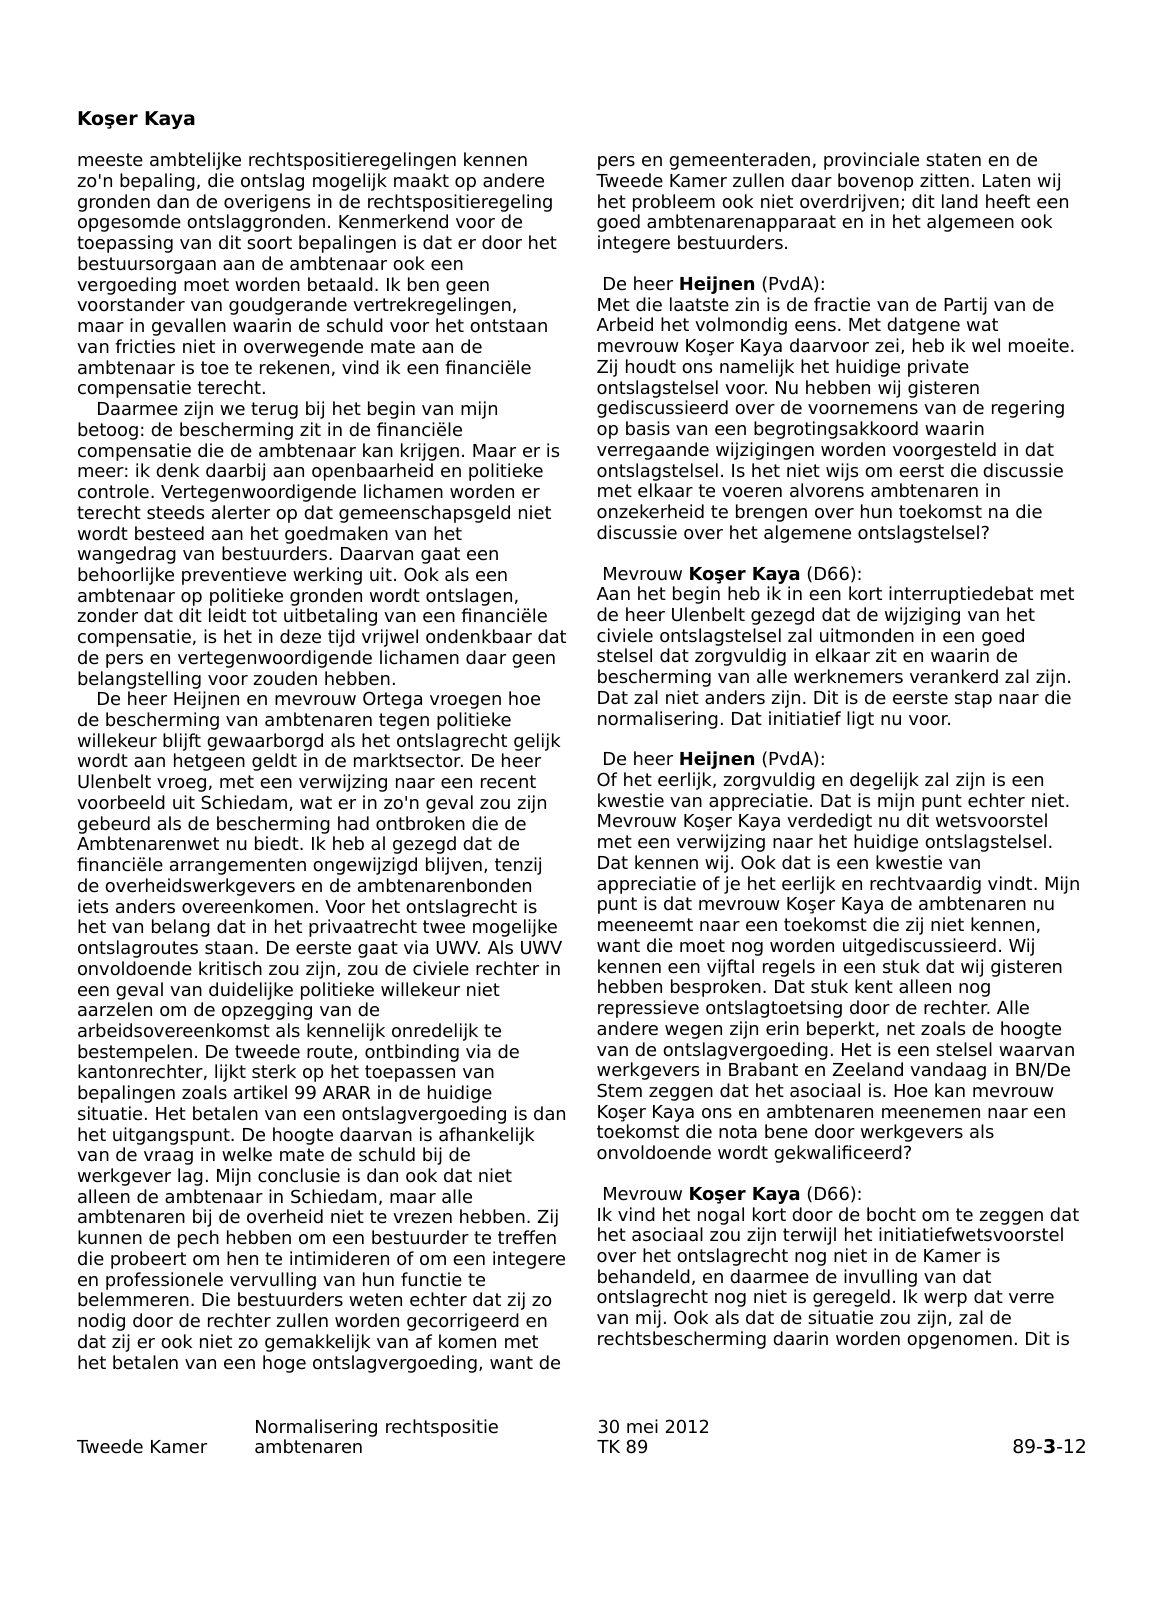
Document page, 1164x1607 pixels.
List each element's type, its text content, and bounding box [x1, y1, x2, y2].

text meeste ambtelijke rechtspositieregelingen kennen zo'n bepaling, die ontslag mogelijk maakt op andere gronden dan de overigens in de rechtspositieregeling opgesomde ontslaggronden. Kenmerkend voor de toepassing van dit soort bepalingen is dat er door het bestuursorgaan aan de ambtenaar ook een vergoeding moet worden betaald. Ik ben geen voorstander van goudgerande vertrekregelingen, maar in gevallen waarin de schuld voor het ontstaan van fricties niet in overwegende mate aan de ambtenaar is toe te rekenen, vind ik een financiële compensatie terecht. [77, 150, 567, 399]
text Daarmee zijn we terug bij het begin van mijn betoog: de bescherming zit in de financiële compensatie die de ambtenaar kan krijgen. Maar er is meer: ik denk daarbij aan openbaarheid en politieke controle. Vertegenwoordigende lichamen worden er terecht steeds alerter op dat gemeenschapsgeld niet wordt besteed aan het goedmaken van het wangedrag van bestuurders. Daarvan gaat een behoorlijke preventieve werking uit. Ook als een ambtenaar op politieke gronden wordt ontslagen, zonder dat dit leidt tot uitbetaling van een financiële compensatie, is het in deze tijd vrijwel ondenkbaar dat de pers en vertegenwoordigende lichamen daar geen belangstelling voor zouden hebben. [77, 399, 567, 689]
text pers en gemeenteraden, provinciale staten en de Tweede Kamer zullen daar bovenop zitten. Laten wij het probleem ook niet overdrijven; dit land heeft een goed ambtenarenapparaat en in het algemeen ook integere bestuurders. [596, 150, 1087, 254]
text De heer Heijnen en mevrouw Ortega vroegen hoe de bescherming van ambtenaren tegen politieke willekeur blijft gewaarborgd als het ontslagrecht gelijk wordt aan hetgeen geldt in de marktsector. De heer Ulenbelt vroeg, met een verwijzing naar een recent voorbeeld uit Schiedam, wat er in zo'n geval zou zijn gebeurd als de bescherming had ontbroken die de Ambtenarenwet nu biedt. Ik heb al gezegd dat de financiële arrangementen ongewijzigd blijven, tenzij de overheidswerkgevers en de ambtenarenbonden iets anders overeenkomen. Voor het ontslagrecht is het van belang dat in het privaatrecht twee mogelijke ontslagroutes staan. De eerste gaat via UWV. Als UWV onvoldoende kritisch zou zijn, zou de civiele rechter in een geval van duidelijke politieke willekeur niet aarzelen om de opzegging van de arbeidsovereenkomst als kennelijk onredelijk te bestempelen. De tweede route, ontbinding via de kantonrechter, lijkt sterk op het toepassen van bepalingen zoals artikel 99 ARAR in de huidige situatie. Het betalen van een ontslagvergoeding is dan het uitgangspunt. De hoogte daarvan is afhankelijk van de vraag in welke mate de schuld bij de werkgever lag. Mijn conclusie is dan ook dat niet alleen de ambtenaar in Schiedam, maar alle ambtenaren bij de overheid niet te vrezen hebben. Zij kunnen de pech hebben om een bestuurder te treffen die probeert om hen te intimideren of om een integere en professionele vervulling van hun functie te belemmeren. Die bestuurders weten echter dat zij zo nodig door de rechter zullen worden gecorrigeerd en dat zij er ook niet zo gemakkelijk van af komen met het betalen van een hoge ontslagvergoeding, want de [77, 689, 567, 1373]
text De heer Heijnen (PvdA): [596, 274, 1087, 294]
text Of het eerlijk, zorgvuldig en degelijk zal zijn is een kwestie van appreciatie. Dat is mijn punt echter niet. Mevrouw Koşer Kaya verdedigt nu dit wetsvoorstel met een verwijzing naar het huidige ontslagstelsel. Dat kennen wij. Ook dat is een kwestie van appreciatie of je het eerlijk en rechtvaardig vindt. Mijn punt is dat mevrouw Koşer Kaya de ambtenaren nu meeneemt naar een toekomst die zij niet kennen, want die moet nog worden uitgediscussieerd. Wij kennen een vijftal regels in een stuk dat wij gisteren hebben besproken. Dat stuk kent alleen nog repressieve ontslagtoetsing door de rechter. Alle andere wegen zijn erin beperkt, net zoals de hoogte van de ontslagvergoeding. Het is een stelsel waarvan werkgevers in Brabant en Zeeland vandaag in BN/De Stem zeggen dat het asociaal is. Hoe kan mevrouw Koşer Kaya ons en ambtenaren meenemen naar een toekomst die nota bene door werkgevers als onvoldoende wordt gekwalificeerd? [596, 770, 1087, 1164]
text Met die laatste zin is de fractie van de Partij van de Arbeid het volmondig eens. Met datgene wat mevrouw Koşer Kaya daarvoor zei, heb ik wel moeite. Zij houdt ons namelijk het huidige private ontslagstelsel voor. Nu hebben wij gisteren gediscussieerd over de voornemens van de regering op basis van een begrotingsakkoord waarin verregaande wijzigingen worden voorgesteld in dat ontslagstelsel. Is het niet wijs om eerst die discussie met elkaar te voeren alvorens ambtenaren in onzekerheid te brengen over hun toekomst na die discussie over het algemene ontslagstelsel? [596, 294, 1087, 543]
text Mevrouw Koşer Kaya (D66): [596, 563, 1087, 584]
text Mevrouw Koşer Kaya (D66): [596, 1184, 1087, 1204]
text Ik vind het nogal kort door de bocht om te zeggen dat het asociaal zou zijn terwijl het initiatiefwetsvoorstel over het ontslagrecht nog niet in de Kamer is behandeld, en daarmee de invulling van dat ontslagrecht nog niet is geregeld. Ik werp dat verre van mij. Ook als dat de situatie zou zijn, zal de rechtsbescherming daarin worden opgenomen. Dit is [596, 1204, 1087, 1349]
text De heer Heijnen (PvdA): [596, 749, 1087, 770]
text Aan het begin heb ik in een kort interruptiedebat met de heer Ulenbelt gezegd dat de wijziging van het civiele ontslagstelsel zal uitmonden in een goed stelsel dat zorgvuldig in elkaar zit en waarin de bescherming van alle werknemers verankerd zal zijn. Dat zal niet anders zijn. Dit is de eerste stap naar die normalisering. Dat initiatief ligt nu voor. [596, 584, 1087, 729]
